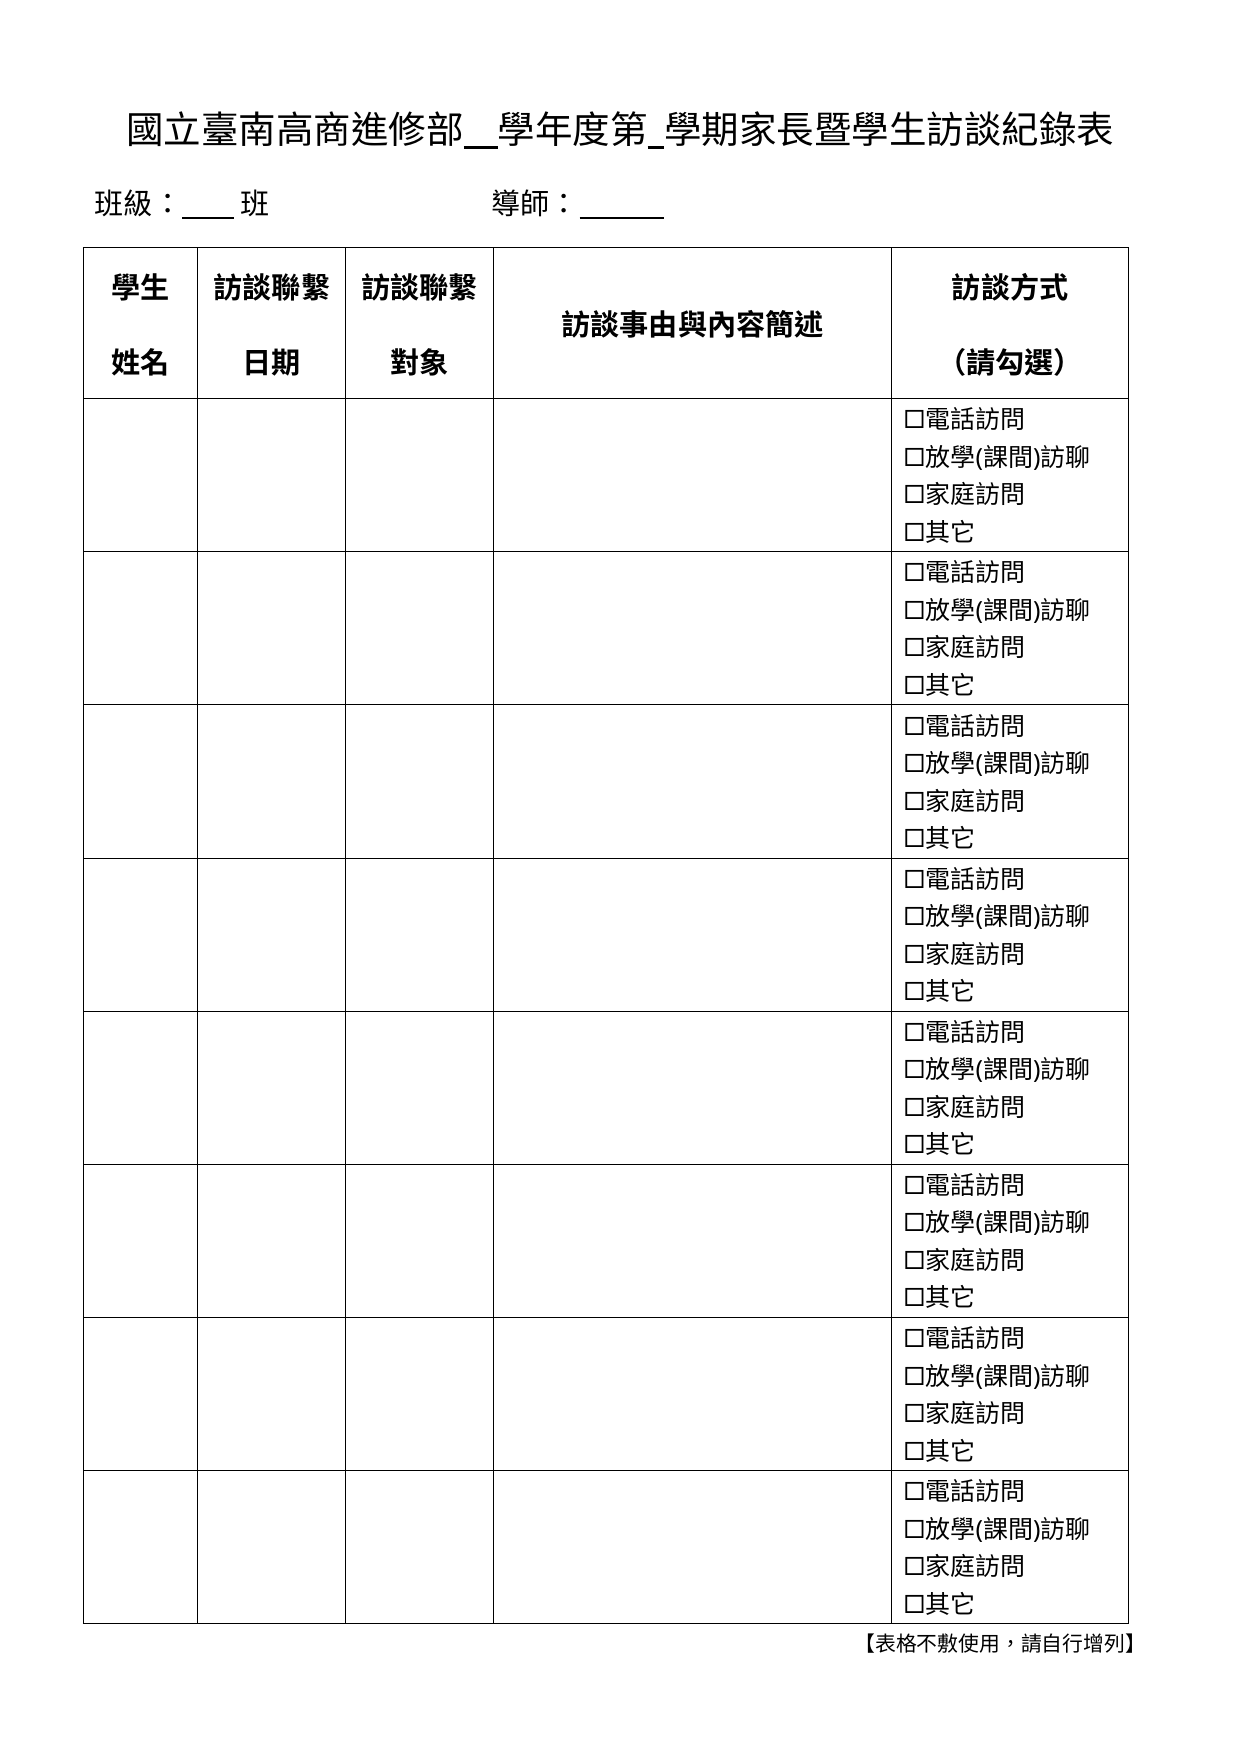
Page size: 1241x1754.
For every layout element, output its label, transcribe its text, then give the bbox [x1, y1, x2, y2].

table_cell [198, 1318, 345, 1470]
table_cell [494, 399, 891, 551]
table_cell [346, 1165, 493, 1317]
table_cell [198, 399, 345, 551]
table_cell 電話訪問 放學(課間)訪聊 家庭訪問 其它 [892, 399, 1128, 551]
text 國立臺南高商進修部 學年度第 學期家長暨學生訪談紀錄表 [94, 89, 1146, 164]
table_cell [494, 1012, 891, 1164]
table_cell [84, 399, 197, 551]
table_cell [84, 859, 197, 1011]
table_cell [198, 1012, 345, 1164]
table_cell 電話訪問 放學(課間)訪聊 家庭訪問 其它 [892, 1471, 1128, 1623]
table_cell 電話訪問 放學(課間)訪聊 家庭訪問 其它 [892, 705, 1128, 857]
table_cell 電話訪問 放學(課間)訪聊 家庭訪問 其它 [892, 859, 1128, 1011]
table_cell [84, 1165, 197, 1317]
table_cell [346, 1012, 493, 1164]
table_cell [494, 552, 891, 704]
table_cell [198, 552, 345, 704]
table_header 訪談聯繫 對象 [346, 248, 493, 398]
table_cell 電話訪問 放學(課間)訪聊 家庭訪問 其它 [892, 552, 1128, 704]
table_cell [198, 1165, 345, 1317]
table_cell [346, 1471, 493, 1623]
table_header 訪談事由與內容簡述 [494, 248, 891, 398]
table_cell 電話訪問 放學(課間)訪聊 家庭訪問 其它 [892, 1318, 1128, 1470]
table_cell [84, 1318, 197, 1470]
table_cell [84, 1012, 197, 1164]
table_cell [198, 1471, 345, 1623]
text 班級： 班 導師： [94, 164, 1146, 239]
table_cell [198, 859, 345, 1011]
table_cell [84, 705, 197, 857]
text 【表格不敷使用，請自行增列】 [94, 1624, 1146, 1662]
table_cell [84, 1471, 197, 1623]
table_cell [346, 552, 493, 704]
table_header 訪談方式 （請勾選） [892, 248, 1128, 398]
table_cell [346, 1318, 493, 1470]
table_cell [346, 705, 493, 857]
table_cell 電話訪問 放學(課間)訪聊 家庭訪問 其它 [892, 1012, 1128, 1164]
table_cell [494, 1165, 891, 1317]
table_cell [494, 859, 891, 1011]
table_cell [494, 1318, 891, 1470]
table_header 學生 姓名 [84, 248, 197, 398]
table_cell [346, 859, 493, 1011]
table_cell [198, 705, 345, 857]
table_cell 電話訪問 放學(課間)訪聊 家庭訪問 其它 [892, 1165, 1128, 1317]
table_cell [494, 1471, 891, 1623]
table_header 訪談聯繫 日期 [198, 248, 345, 398]
table_cell [494, 705, 891, 857]
table_cell [84, 552, 197, 704]
table_cell [346, 399, 493, 551]
